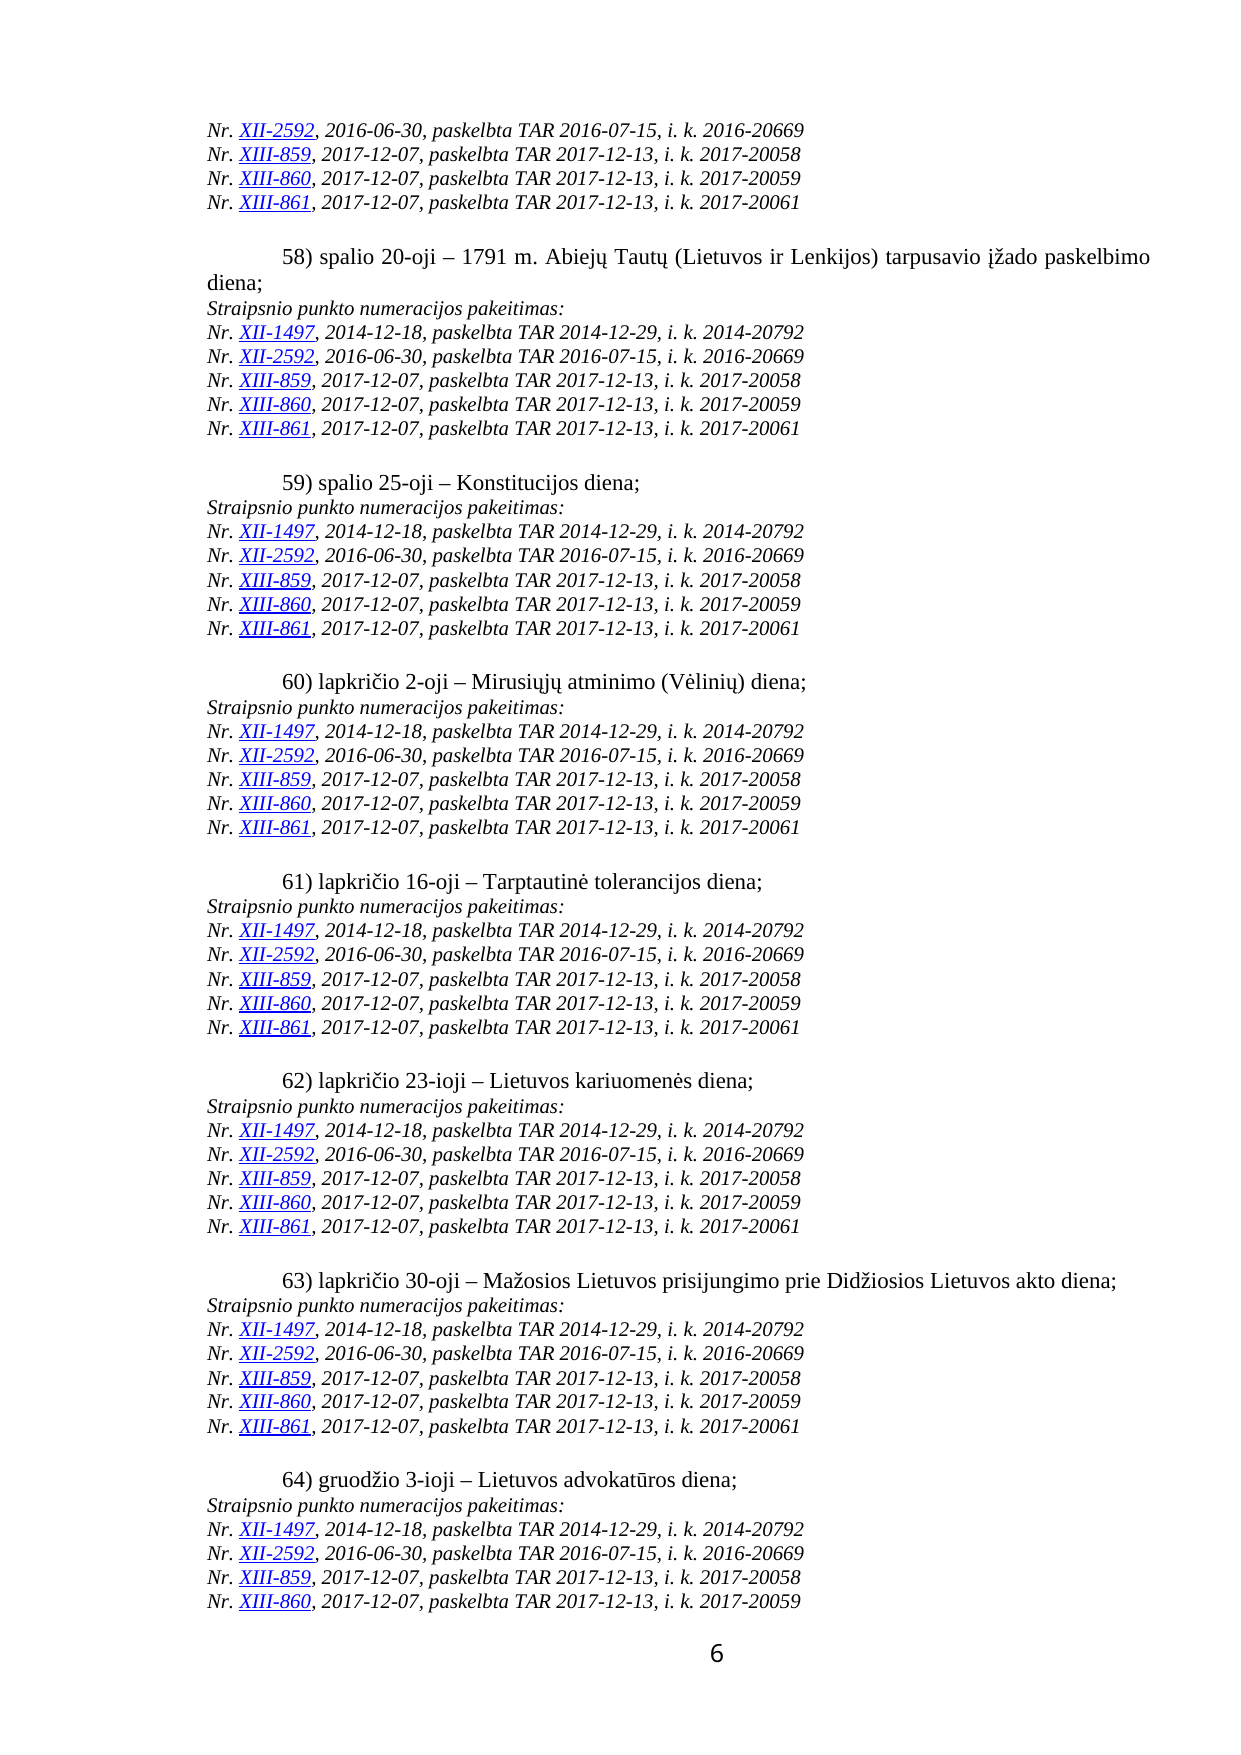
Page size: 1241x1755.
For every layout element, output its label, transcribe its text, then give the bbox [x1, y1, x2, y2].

text 60) lapkričio 2-oji – Mirusiųjų atminimo (Vėlinių) diena; [207, 668, 1152, 695]
text Nr. XIII-859, 2017-12-07, paskelbta TAR 2017-12-13, i. k. 2017-20058 [207, 1365, 1152, 1389]
text Nr. XII-2592, 2016-06-30, paskelbta TAR 2016-07-15, i. k. 2016-20669 [207, 118, 1152, 142]
text Nr. XIII-859, 2017-12-07, paskelbta TAR 2017-12-13, i. k. 2017-20058 [207, 1565, 1152, 1589]
text Nr. XIII-859, 2017-12-07, paskelbta TAR 2017-12-13, i. k. 2017-20058 [207, 966, 1152, 991]
text Nr. XIII-860, 2017-12-07, paskelbta TAR 2017-12-13, i. k. 2017-20059 [207, 1589, 1152, 1613]
text Nr. XIII-861, 2017-12-07, paskelbta TAR 2017-12-13, i. k. 2017-20061 [207, 416, 1152, 440]
text 61) lapkričio 16-oji – Tarptautinė tolerancijos diena; [207, 868, 1152, 894]
text Nr. XIII-861, 2017-12-07, paskelbta TAR 2017-12-13, i. k. 2017-20061 [207, 1214, 1152, 1238]
text Nr. XII-2592, 2016-06-30, paskelbta TAR 2016-07-15, i. k. 2016-20669 [207, 1541, 1152, 1565]
text Nr. XIII-860, 2017-12-07, paskelbta TAR 2017-12-13, i. k. 2017-20059 [207, 166, 1152, 190]
text Nr. XIII-860, 2017-12-07, paskelbta TAR 2017-12-13, i. k. 2017-20059 [207, 592, 1152, 616]
text Nr. XIII-861, 2017-12-07, paskelbta TAR 2017-12-13, i. k. 2017-20061 [207, 1413, 1152, 1438]
text Nr. XIII-861, 2017-12-07, paskelbta TAR 2017-12-13, i. k. 2017-20061 [207, 1014, 1152, 1039]
text Straipsnio punkto numeracijos pakeitimas: [207, 695, 1152, 719]
text Nr. XIII-861, 2017-12-07, paskelbta TAR 2017-12-13, i. k. 2017-20061 [207, 190, 1152, 214]
text Nr. XII-1497, 2014-12-18, paskelbta TAR 2014-12-29, i. k. 2014-20792 [207, 519, 1152, 543]
text Nr. XIII-859, 2017-12-07, paskelbta TAR 2017-12-13, i. k. 2017-20058 [207, 1166, 1152, 1190]
text 59) spalio 25-oji – Konstitucijos diena; [207, 469, 1152, 495]
text 62) lapkričio 23-ioji – Lietuvos kariuomenės diena; [207, 1067, 1152, 1094]
text Nr. XII-1497, 2014-12-18, paskelbta TAR 2014-12-29, i. k. 2014-20792 [207, 320, 1152, 344]
text Nr. XII-1497, 2014-12-18, paskelbta TAR 2014-12-29, i. k. 2014-20792 [207, 719, 1152, 743]
text Nr. XIII-859, 2017-12-07, paskelbta TAR 2017-12-13, i. k. 2017-20058 [207, 567, 1152, 592]
text Straipsnio punkto numeracijos pakeitimas: [207, 1293, 1152, 1317]
text Straipsnio punkto numeracijos pakeitimas: [207, 1493, 1152, 1517]
text Nr. XIII-860, 2017-12-07, paskelbta TAR 2017-12-13, i. k. 2017-20059 [207, 392, 1152, 416]
text Nr. XII-1497, 2014-12-18, paskelbta TAR 2014-12-29, i. k. 2014-20792 [207, 1517, 1152, 1541]
text 58) spalio 20-oji – 1791 m. Abiejų Tautų (Lietuvos ir Lenkijos) tarpusavio įžado paskelbimo diena; [207, 243, 1152, 296]
text Nr. XII-1497, 2014-12-18, paskelbta TAR 2014-12-29, i. k. 2014-20792 [207, 1317, 1152, 1341]
text Nr. XIII-860, 2017-12-07, paskelbta TAR 2017-12-13, i. k. 2017-20059 [207, 791, 1152, 815]
text Nr. XII-2592, 2016-06-30, paskelbta TAR 2016-07-15, i. k. 2016-20669 [207, 1341, 1152, 1365]
text Nr. XIII-860, 2017-12-07, paskelbta TAR 2017-12-13, i. k. 2017-20059 [207, 1389, 1152, 1413]
text Nr. XIII-860, 2017-12-07, paskelbta TAR 2017-12-13, i. k. 2017-20059 [207, 991, 1152, 1014]
text Straipsnio punkto numeracijos pakeitimas: [207, 296, 1152, 320]
text Nr. XIII-861, 2017-12-07, paskelbta TAR 2017-12-13, i. k. 2017-20061 [207, 815, 1152, 839]
text Nr. XII-2592, 2016-06-30, paskelbta TAR 2016-07-15, i. k. 2016-20669 [207, 942, 1152, 966]
text Nr. XII-2592, 2016-06-30, paskelbta TAR 2016-07-15, i. k. 2016-20669 [207, 1142, 1152, 1166]
text Nr. XIII-861, 2017-12-07, paskelbta TAR 2017-12-13, i. k. 2017-20061 [207, 616, 1152, 640]
text 63) lapkričio 30-oji – Mažosios Lietuvos prisijungimo prie Didžiosios Lietuvos akto diena; [207, 1267, 1152, 1293]
text Nr. XIII-859, 2017-12-07, paskelbta TAR 2017-12-13, i. k. 2017-20058 [207, 142, 1152, 166]
text Nr. XII-1497, 2014-12-18, paskelbta TAR 2014-12-29, i. k. 2014-20792 [207, 918, 1152, 942]
text Straipsnio punkto numeracijos pakeitimas: [207, 495, 1152, 519]
text Straipsnio punkto numeracijos pakeitimas: [207, 1094, 1152, 1118]
text Nr. XII-2592, 2016-06-30, paskelbta TAR 2016-07-15, i. k. 2016-20669 [207, 543, 1152, 567]
text Nr. XIII-859, 2017-12-07, paskelbta TAR 2017-12-13, i. k. 2017-20058 [207, 368, 1152, 392]
text Nr. XII-1497, 2014-12-18, paskelbta TAR 2014-12-29, i. k. 2014-20792 [207, 1118, 1152, 1142]
text Straipsnio punkto numeracijos pakeitimas: [207, 894, 1152, 918]
text Nr. XII-2592, 2016-06-30, paskelbta TAR 2016-07-15, i. k. 2016-20669 [207, 344, 1152, 368]
text 64) gruodžio 3-ioji – Lietuvos advokatūros diena; [207, 1466, 1152, 1493]
text Nr. XIII-860, 2017-12-07, paskelbta TAR 2017-12-13, i. k. 2017-20059 [207, 1190, 1152, 1214]
text Nr. XII-2592, 2016-06-30, paskelbta TAR 2016-07-15, i. k. 2016-20669 [207, 743, 1152, 767]
text Nr. XIII-859, 2017-12-07, paskelbta TAR 2017-12-13, i. k. 2017-20058 [207, 767, 1152, 791]
